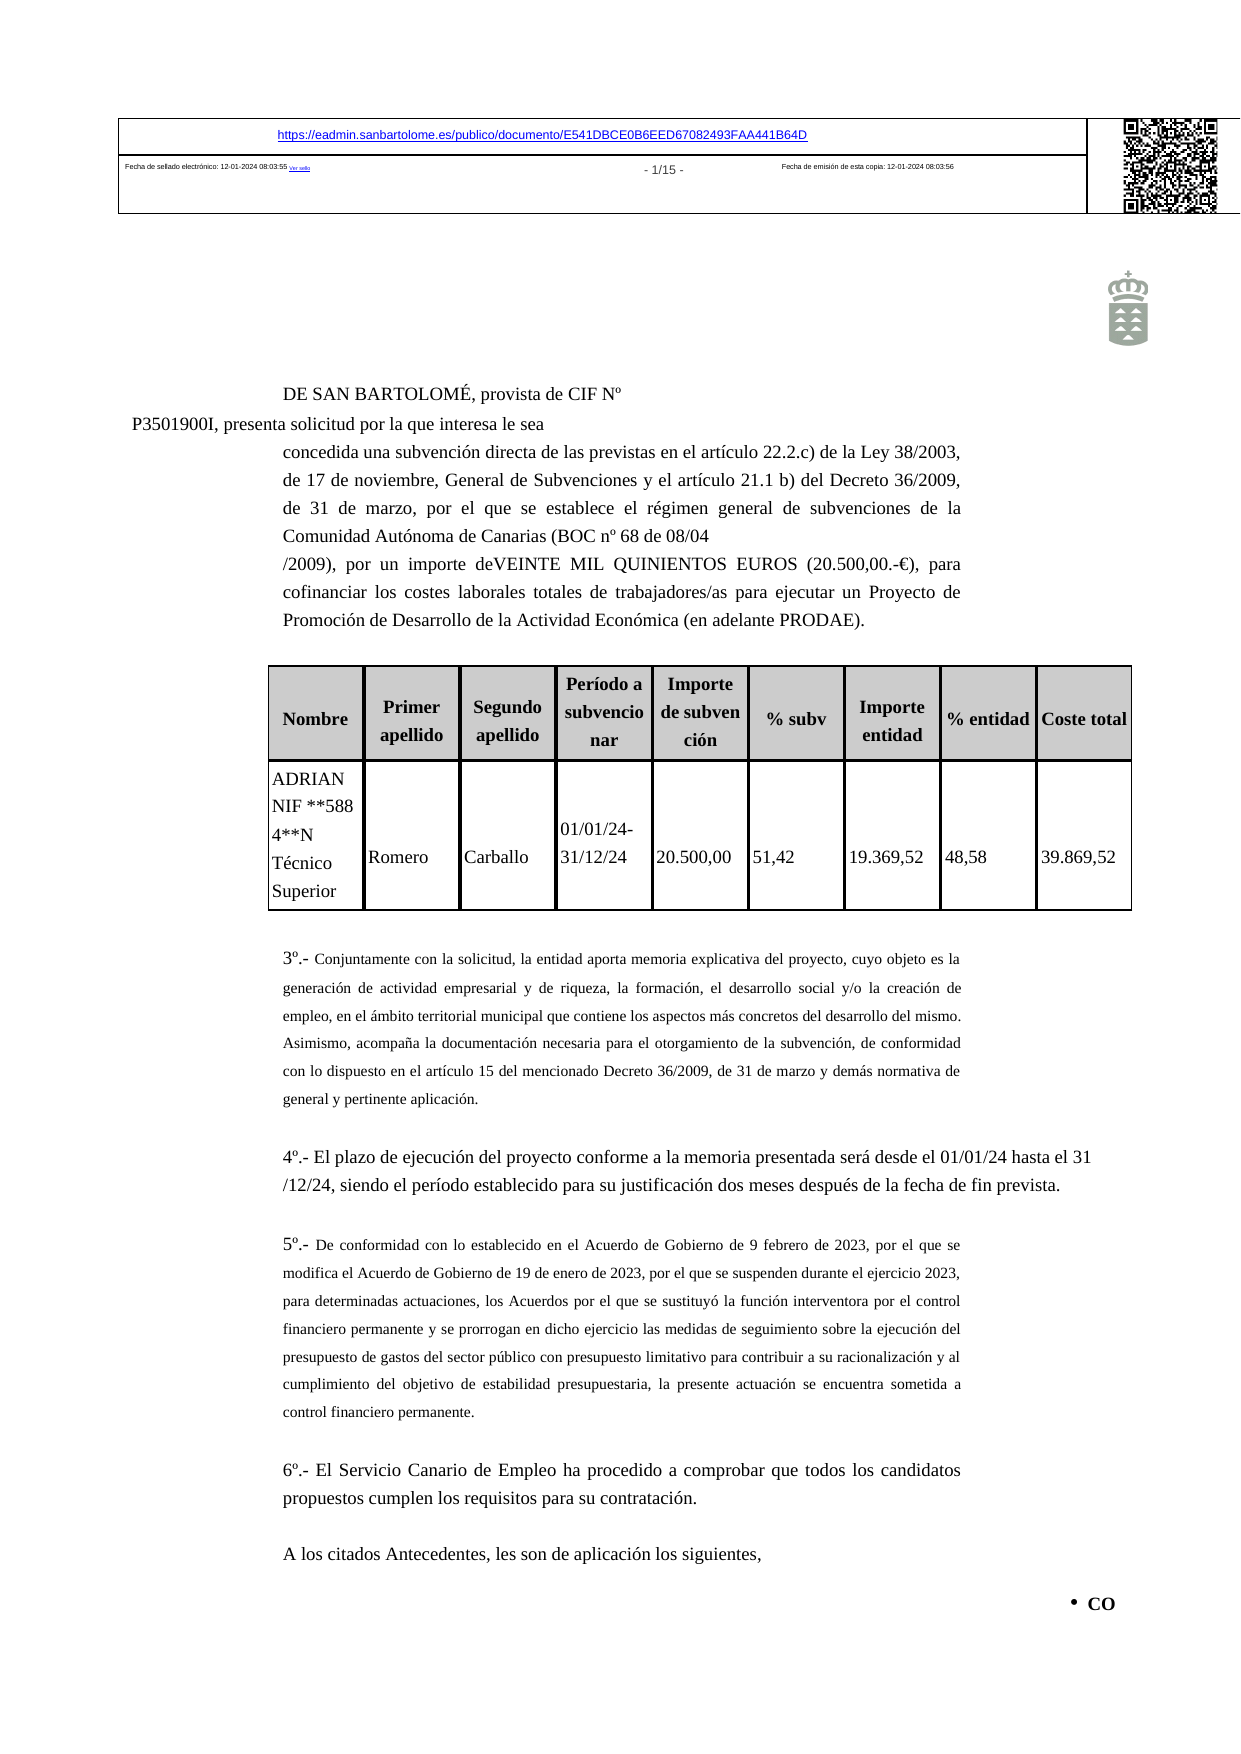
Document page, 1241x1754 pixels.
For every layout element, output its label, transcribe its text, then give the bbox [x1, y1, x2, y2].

table_cell Carballo [462, 762, 554, 909]
text 5º.- De conformidad con lo establecido en el Acuerdo de Gobierno de 9 febrero de 2023, por el que se modifica el Acuerdo de Gobierno de 19 de enero de 2023, por el que se suspenden durante el ejercicio 2023, para determinadas actuaciones, los Acuerdos por el que se sustituyó la función interventora por el control financiero permanente y se prorrogan en dicho ejercicio las medidas de seguimiento sobre la ejecución del presupuesto de gastos del sector público con presupuesto limitativo para contribuir a su racionalización y al cumplimiento del objetivo de estabilidad presupuestaria, la presente actuación se encuentra sometida a control financiero permanente. [283, 1233, 962, 1421]
table_cell Fecha de sellado electrónico: 12-01-2024 08:03:55 Ver sello - 1/15 - Fecha de emisión de esta copia: 12-01-2024 08:03:56 [119, 156, 1086, 213]
table_cell 20.500,00 [654, 762, 747, 909]
table_header Importe de subven ción [654, 667, 747, 759]
table_cell 51,42 [750, 762, 843, 909]
table_header Período a subvencio nar [558, 667, 651, 759]
table_header [1088, 119, 1123, 213]
text DE SAN BARTOLOMÉ, provista de CIF Nº [283, 383, 1122, 404]
table_header Segundo apellido [462, 667, 554, 759]
table_header % entidad [942, 667, 1035, 759]
table_header [1218, 119, 1240, 213]
table_header Coste total [1038, 667, 1131, 759]
text 3º.- Conjuntamente con la solicitud, la entidad aporta memoria explicativa del proyecto, cuyo objeto es la generación de actividad empresarial y de riqueza, la formación, el desarrollo social y/o la creación de empleo, en el ámbito territorial municipal que contiene los aspectos más concretos del desarrollo del mismo. Asimismo, acompaña la documentación necesaria para el otorgamiento de la subvención, de conformidad con lo dispuesto en el artículo 15 del mencionado Decreto 36/2009, de 31 de marzo y demás normativa de general y pertinente aplicación. [283, 947, 962, 1107]
table_cell https://eadmin.sanbartolome.es/publico/documento/E541DBCE0B6EED67082493FAA441B64D [119, 119, 1086, 154]
table_cell 19.369,52 [846, 762, 939, 909]
table_header Importe entidad [846, 667, 939, 759]
text /12/24, siendo el período establecido para su justificación dos meses después de la fecha de fin prevista. [283, 1174, 1122, 1196]
list CONSIDERACIONES JURÍDICAS [1070, 1593, 1122, 1616]
table_header Nombre [269, 667, 362, 759]
table_cell 48,58 [942, 762, 1035, 909]
text /2009), por un importe deVEINTE MIL QUINIENTOS EUROS (20.500,00.-€), para cofinanciar los costes laborales totales de trabajadores/as para ejecutar un Proyecto de Promoción de Desarrollo de la Actividad Económica (en adelante PRODAE). [283, 553, 962, 631]
table_header Primer apellido [366, 667, 458, 759]
text concedida una subvención directa de las previstas en el artículo 22.2.c) de la Ley 38/2003, de 17 de noviembre, General de Subvenciones y el artículo 21.1 b) del Decreto 36/2009, de 31 de marzo, por el que se establece el régimen general de subvenciones de la Comunidad Autónoma de Canarias (BOC nº 68 de 08/04 [283, 441, 962, 547]
table_cell Romero [366, 762, 458, 909]
text A los citados Antecedentes, les son de aplicación los siguientes, [283, 1543, 1122, 1565]
text 4º.- El plazo de ejecución del proyecto conforme a la memoria presentada será desde el 01/01/24 hasta el 31 [283, 1146, 1122, 1167]
text 6º.- El Servicio Canario de Empleo ha procedido a comprobar que todos los candidatos propuestos cumplen los requisitos para su contratación. [283, 1459, 962, 1508]
table_cell ADRIAN NIF **588 4**N Técnico Superior [269, 762, 362, 909]
table_header % subv [750, 667, 843, 759]
table_cell 39.869,52 [1038, 762, 1131, 909]
table_cell 01/01/24- 31/12/24 [558, 762, 651, 909]
text P3501900I, presenta solicitud por la que interesa le sea [132, 413, 1122, 434]
